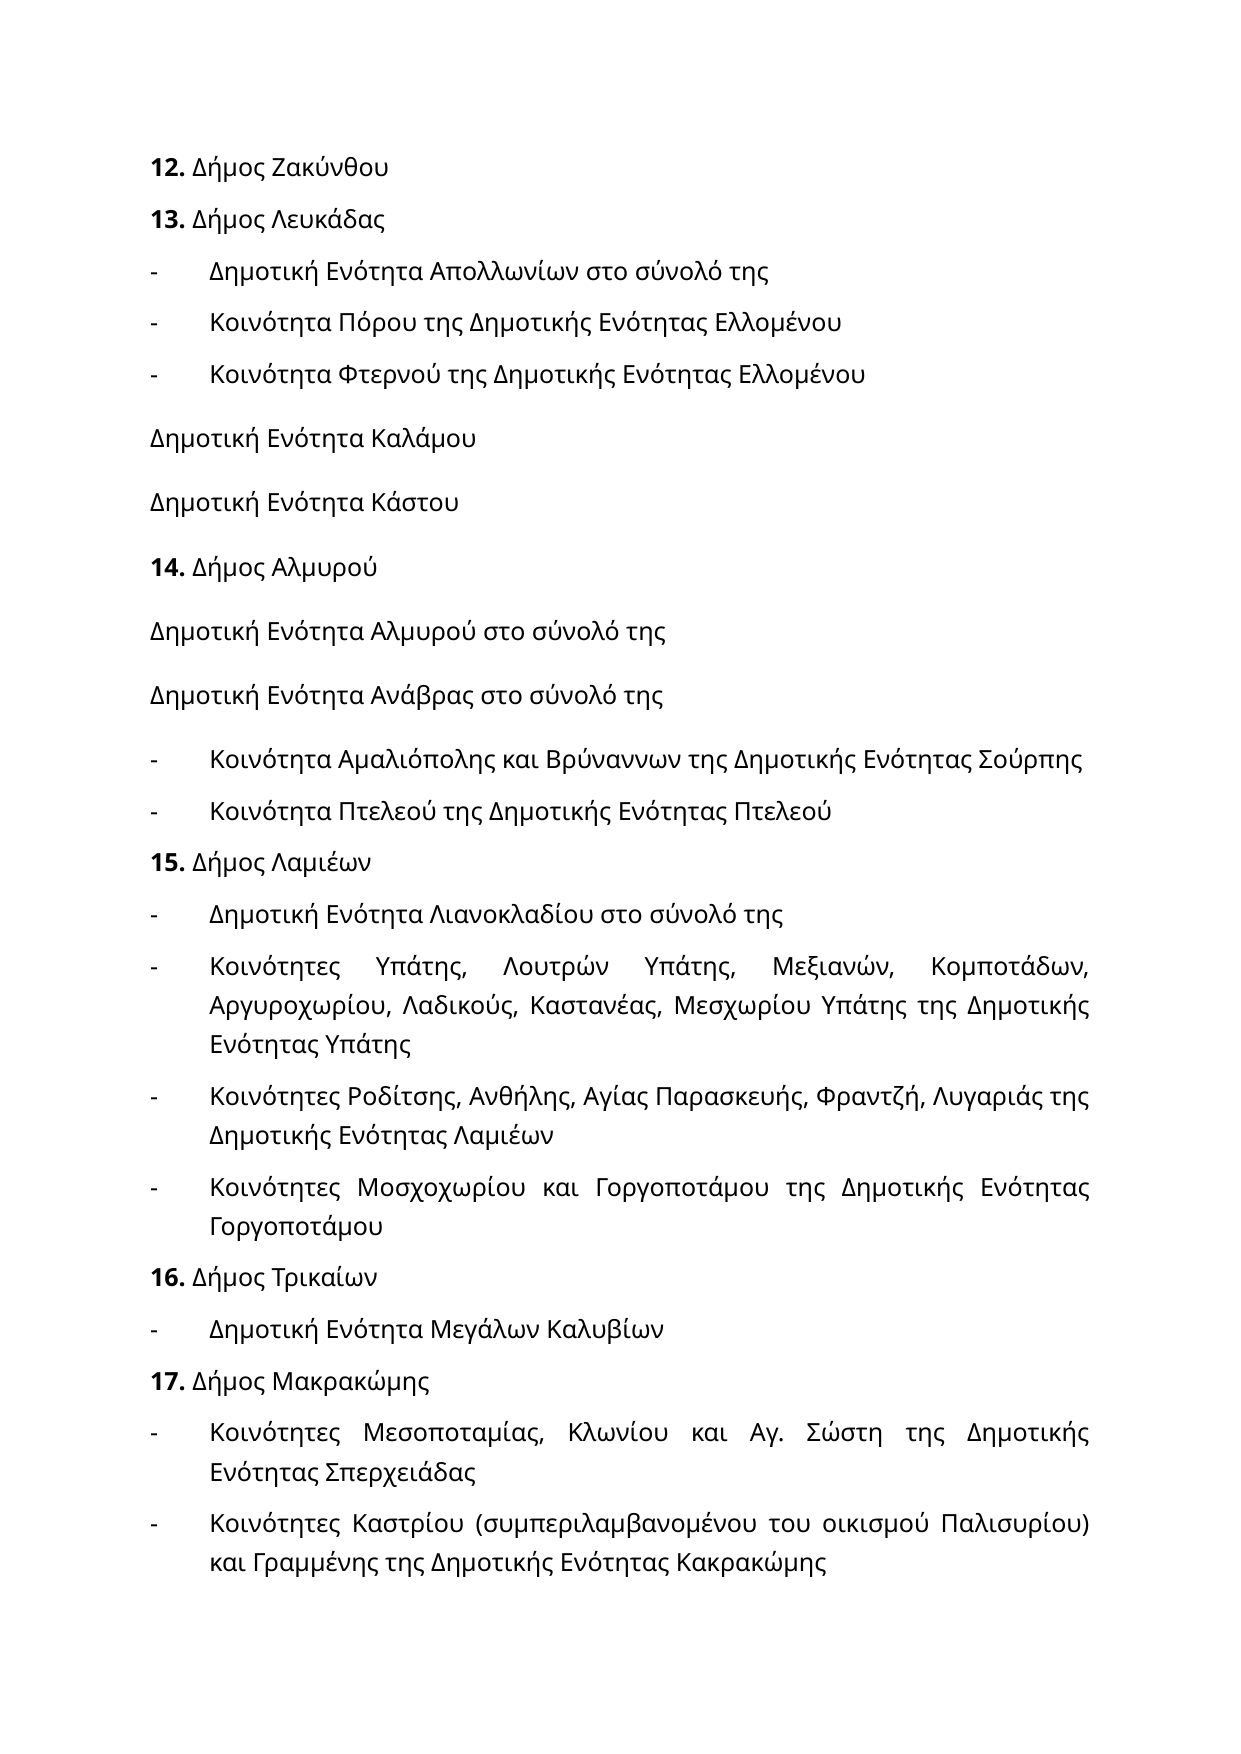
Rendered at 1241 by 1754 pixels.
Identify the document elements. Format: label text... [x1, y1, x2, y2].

text 14. Δήμος Αλμυρού [150, 549, 1090, 583]
list - Κοινότητες Ροδίτσης, Ανθήλης, Αγίας Παρασκευής, Φραντζή, Λυγαριάς της Δημοτικής Ενότητας Λαμιέων [150, 1078, 1090, 1152]
list - Δημοτική Ενότητα Μεγάλων Καλυβίων [150, 1312, 1090, 1346]
list - Δημοτική Ενότητα Απολλωνίων στο σύνολό της [150, 253, 1090, 287]
text Δημοτική Ενότητα Ανάβρας στο σύνολό της [150, 677, 1090, 712]
text 17. Δήμος Μακρακώμης [150, 1363, 1090, 1397]
list - Κοινότητες Μοσχοχωρίου και Γοργοποτάμου της Δημοτικής Ενότητας Γοργοποτάμου [150, 1169, 1090, 1242]
text 12. Δήμος Ζακύνθου [150, 150, 1090, 184]
list - Κοινότητες Καστρίου (συμπεριλαμβανομένου του οικισμού Παλισυρίου) και Γραμμένης της Δημοτικής Ενότητας Κακρακώμης [150, 1506, 1090, 1579]
list - Κοινότητα Πτελεού της Δημοτικής Ενότητας Πτελεού [150, 793, 1090, 827]
text 15. Δήμος Λαμιέων [150, 845, 1090, 879]
list - Κοινότητες Μεσοποταμίας, Κλωνίου και Αγ. Σώστη της Δημοτικής Ενότητας Σπερχειάδας [150, 1415, 1090, 1488]
list - Κοινότητα Φτερνού της Δημοτικής Ενότητας Ελλομένου [150, 357, 1090, 391]
list - Κοινότητα Πόρου της Δημοτικής Ενότητας Ελλομένου [150, 305, 1090, 339]
list - Κοινότητα Αμαλιόπολης και Βρύναννων της Δημοτικής Ενότητας Σούρπης [150, 742, 1090, 776]
text Δημοτική Ενότητα Κάστου [150, 485, 1090, 519]
text 16. Δήμος Τρικαίων [150, 1260, 1090, 1294]
list - Δημοτική Ενότητα Λιανοκλαδίου στο σύνολό της [150, 897, 1090, 931]
list - Κοινότητες Υπάτης, Λουτρών Υπάτης, Μεξιανών, Κομποτάδων, Αργυροχωρίου, Λαδικούς, Καστανέας, Μεσχωρίου Υπάτης της Δημοτικής Ενότητας Υπάτης [150, 948, 1090, 1061]
text Δημοτική Ενότητα Καλάμου [150, 421, 1090, 455]
text 13. Δήμος Λευκάδας [150, 202, 1090, 236]
text Δημοτική Ενότητα Αλμυρού στο σύνολό της [150, 613, 1090, 647]
